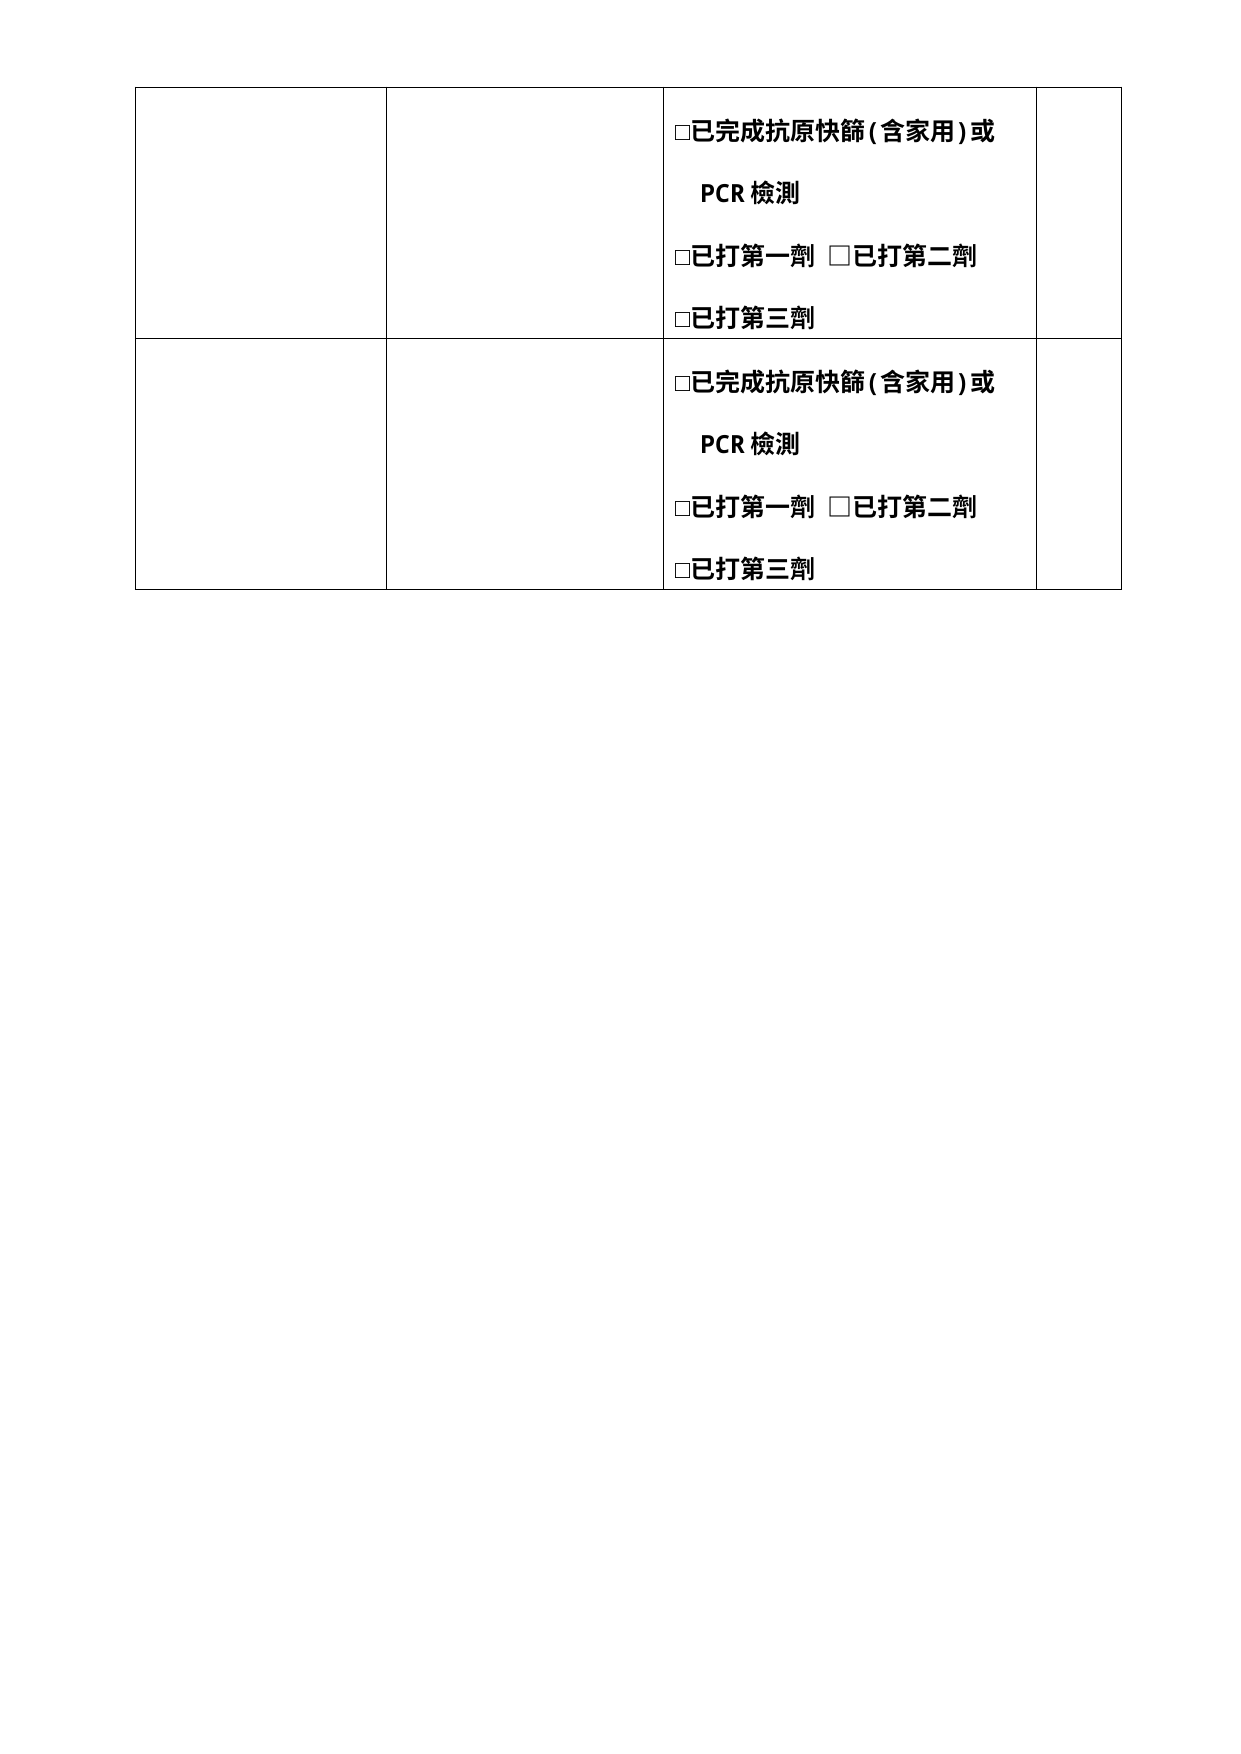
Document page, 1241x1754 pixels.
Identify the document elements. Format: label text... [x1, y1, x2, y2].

table_cell [387, 339, 663, 589]
table_cell [136, 88, 386, 338]
table_cell [136, 339, 386, 589]
table_cell [1037, 88, 1121, 338]
table_cell [1037, 339, 1121, 589]
table_cell □已完成抗原快篩(含家用)或PCR檢測 □已打第一劑 □已打第二劑 □已打第三劑 [664, 88, 1036, 338]
table_cell [387, 88, 663, 338]
table_cell □已完成抗原快篩(含家用)或PCR檢測 □已打第一劑 □已打第二劑 □已打第三劑 [664, 339, 1036, 589]
